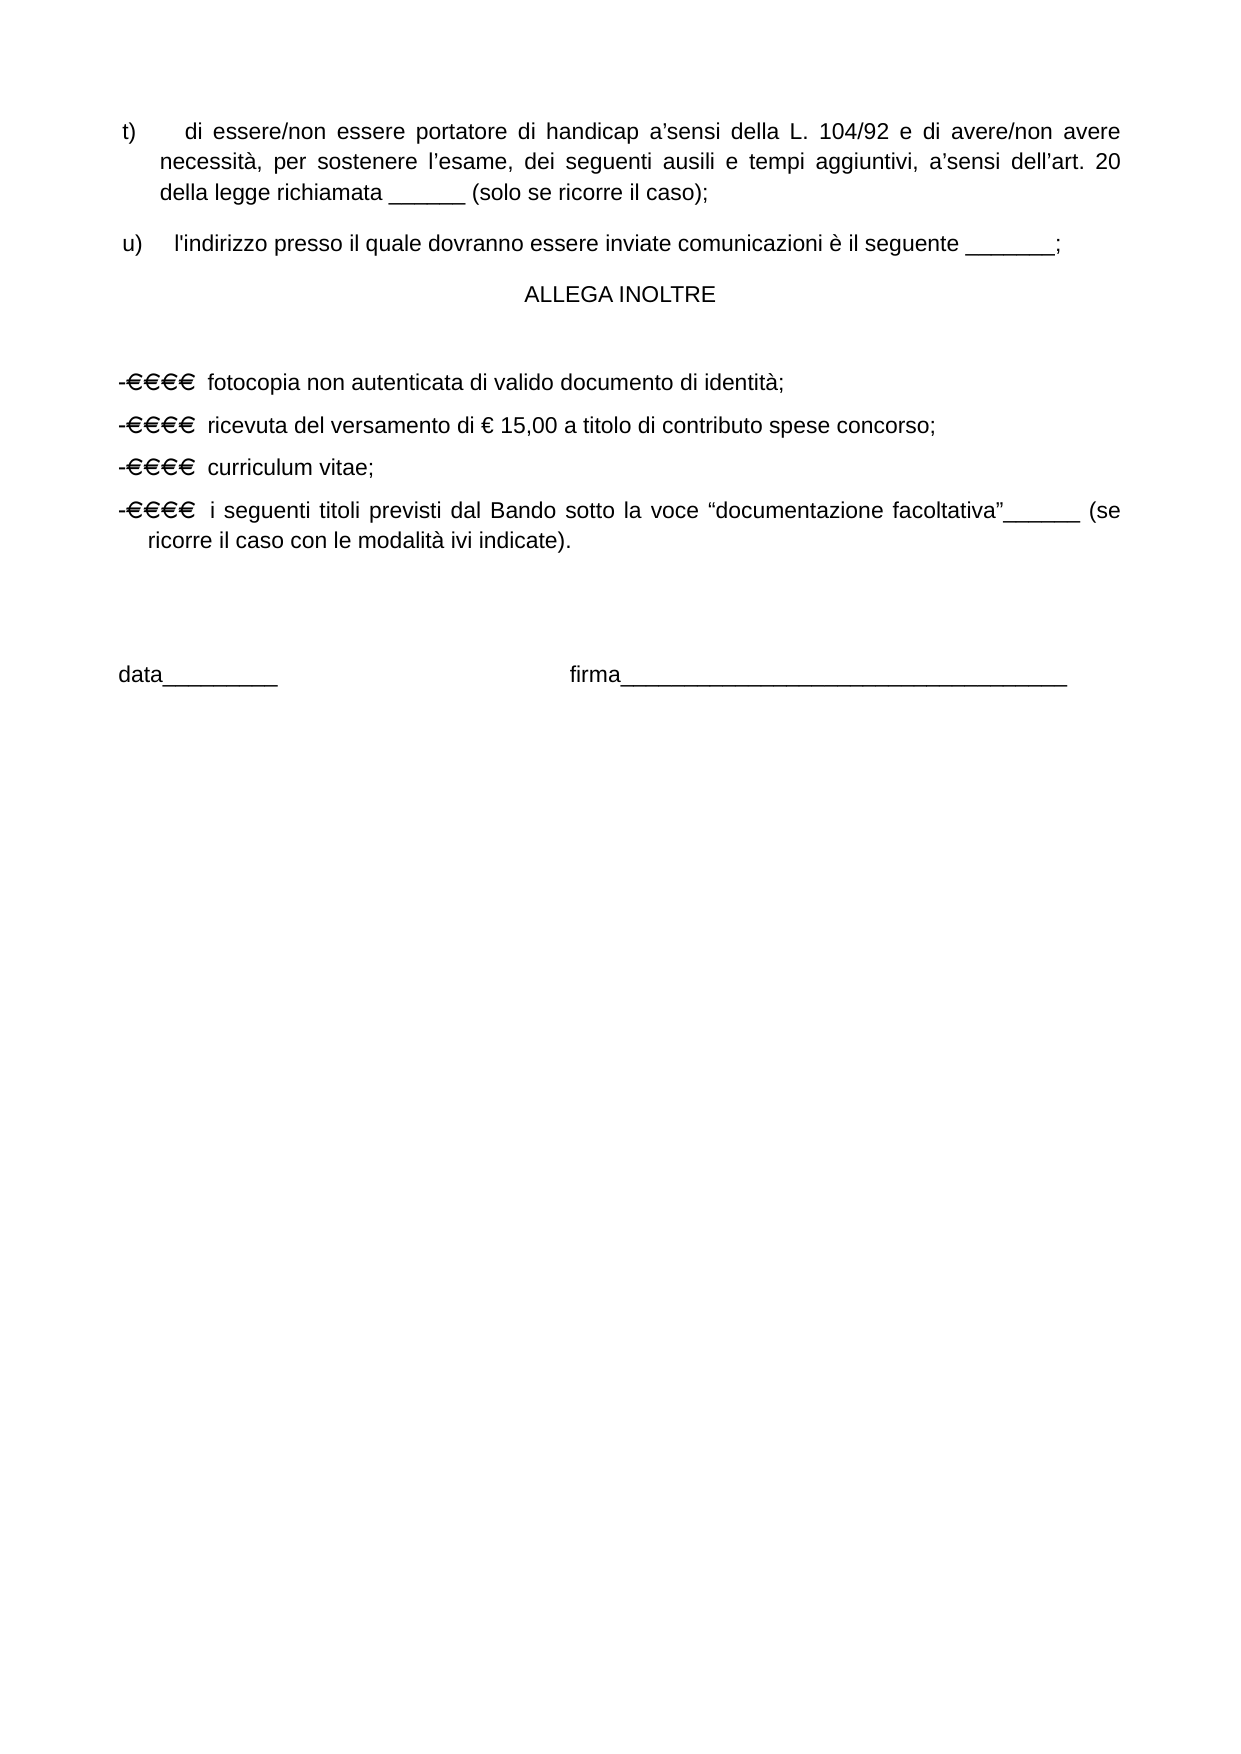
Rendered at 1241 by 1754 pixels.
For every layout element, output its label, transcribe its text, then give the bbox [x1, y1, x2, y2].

text u) l'indirizzo presso il quale dovranno essere inviate comunicazioni è il seguente _______; [122, 229, 1122, 256]
text - curriculum vitae; [118, 454, 1122, 481]
text t) di essere/non essere portatore di handicap a’sensi della L. 104/92 e di avere/non avere necessità, per sostenere l’esame, dei seguenti ausili e tempi aggiuntivi, a’sensi dell’art. 20 della legge richiamata ______ (solo se ricorre il caso); [122, 118, 1122, 205]
text data_________ firma___________________________________ [118, 661, 1122, 687]
text - i seguenti titoli previsti dal Bando sotto la voce “documentazione facoltativa”______ (se ricorre il caso con le modalità ivi indicate). [118, 497, 1122, 553]
text - fotocopia non autenticata di valido documento di identità; [118, 369, 1122, 395]
text - ricevuta del versamento di € 15,00 a titolo di contributo spese concorso; [118, 412, 1122, 438]
text ALLEGA INOLTRE [118, 281, 1122, 307]
